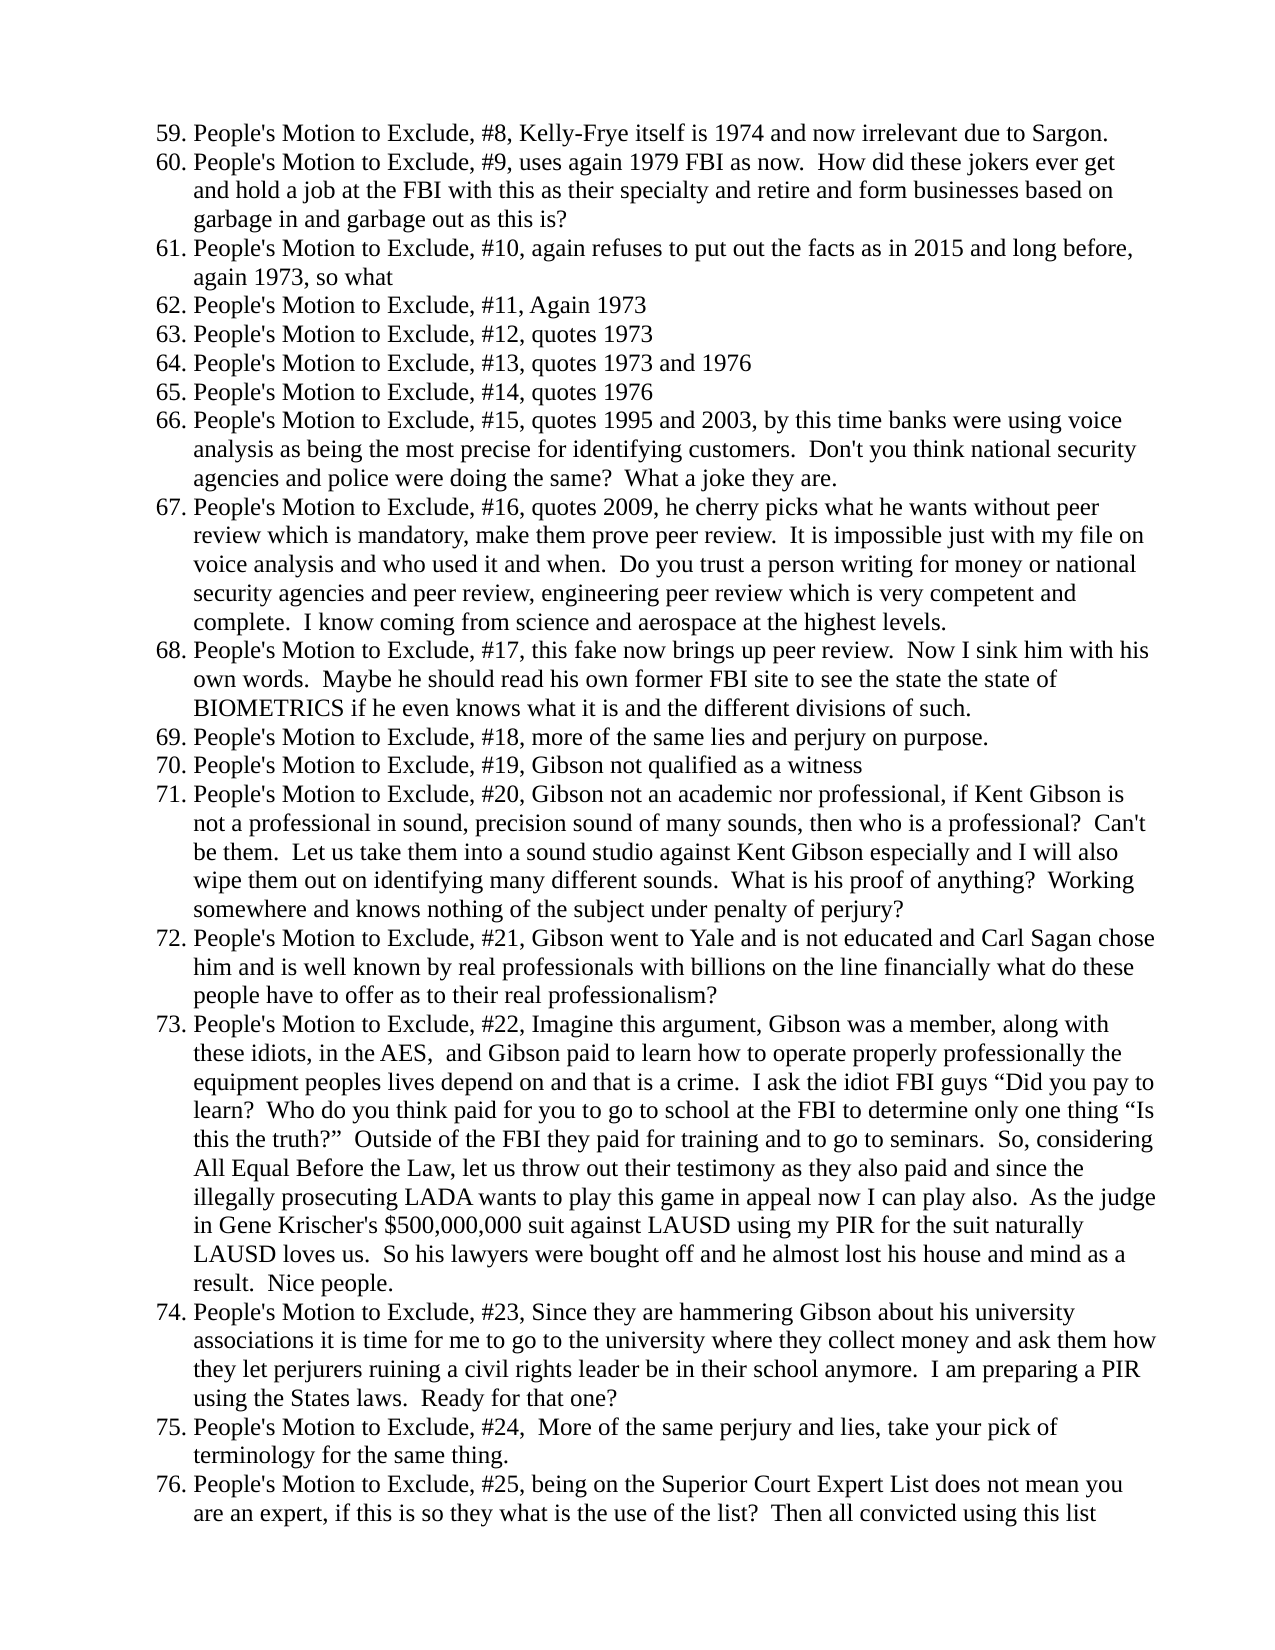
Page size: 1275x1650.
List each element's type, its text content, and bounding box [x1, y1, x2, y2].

list People's Motion to Exclude, #15, quotes 1995 and 2003, by this time banks were using voice analysis as being the most precise for identifying customers. Don't you think national security agencies and police were doing the same? What a joke they are. [156, 406, 1157, 492]
list People's Motion to Exclude, #25, being on the Superior Court Expert List does not mean you are an expert, if this is so they what is the use of the list? Then all convicted using this list [156, 1469, 1157, 1527]
list People's Motion to Exclude, #18, more of the same lies and perjury on purpose. [156, 722, 1157, 751]
list People's Motion to Exclude, #16, quotes 2009, he cherry picks what he wants without peer review which is mandatory, make them prove peer review. It is impossible just with my file on voice analysis and who used it and when. Do you trust a person writing for money or national security agencies and peer review, engineering peer review which is very competent and complete. I know coming from science and aerospace at the highest levels. [156, 492, 1157, 636]
list People's Motion to Exclude, #17, this fake now brings up peer review. Now I sink him with his own words. Maybe he should read his own former FBI site to see the state the state of BIOMETRICS if he even knows what it is and the different divisions of such. [156, 636, 1157, 722]
list People's Motion to Exclude, #12, quotes 1973 [156, 319, 1157, 348]
list People's Motion to Exclude, #21, Gibson went to Yale and is not educated and Carl Sagan chose him and is well known by real professionals with billions on the line financially what do these people have to offer as to their real professionalism? [156, 923, 1157, 1009]
list People's Motion to Exclude, #20, Gibson not an academic nor professional, if Kent Gibson is not a professional in sound, precision sound of many sounds, then who is a professional? Can't be them. Let us take them into a sound studio against Kent Gibson especially and I will also wipe them out on identifying many different sounds. What is his proof of anything? Working somewhere and knows nothing of the subject under penalty of perjury? [156, 779, 1157, 923]
list People's Motion to Exclude, #23, Since they are hammering Gibson about his university associations it is time for me to go to the university where they collect money and ask them how they let perjurers ruining a civil rights leader be in their school anymore. I am preparing a PIR using the States laws. Ready for that one? [156, 1297, 1157, 1412]
list People's Motion to Exclude, #22, Imagine this argument, Gibson was a member, along with these idiots, in the AES, and Gibson paid to learn how to operate properly professionally the equipment peoples lives depend on and that is a crime. I ask the idiot FBI guys “Did you pay to learn? Who do you think paid for you to go to school at the FBI to determine only one thing “Is this the truth?” Outside of the FBI they paid for training and to go to seminars. So, considering All Equal Before the Law, let us throw out their testimony as they also paid and since the illegally prosecuting LADA wants to play this game in appeal now I can play also. As the judge in Gene Krischer's $500,000,000 suit against LAUSD using my PIR for the suit naturally LAUSD loves us. So his lawyers were bought off and he almost lost his house and mind as a result. Nice people. [156, 1009, 1157, 1297]
list People's Motion to Exclude, #13, quotes 1973 and 1976 [156, 348, 1157, 377]
list People's Motion to Exclude, #9, uses again 1979 FBI as now. How did these jokers ever get and hold a job at the FBI with this as their specialty and retire and form businesses based on garbage in and garbage out as this is? [156, 147, 1157, 233]
list People's Motion to Exclude, #8, Kelly-Frye itself is 1974 and now irrelevant due to Sargon. [156, 118, 1157, 147]
list People's Motion to Exclude, #14, quotes 1976 [156, 377, 1157, 406]
list People's Motion to Exclude, #19, Gibson not qualified as a witness [156, 751, 1157, 779]
list People's Motion to Exclude, #10, again refuses to put out the facts as in 2015 and long before, again 1973, so what [156, 233, 1157, 291]
list People's Motion to Exclude, #11, Again 1973 [156, 291, 1157, 319]
list People's Motion to Exclude, #24, More of the same perjury and lies, take your pick of terminology for the same thing. [156, 1412, 1157, 1469]
